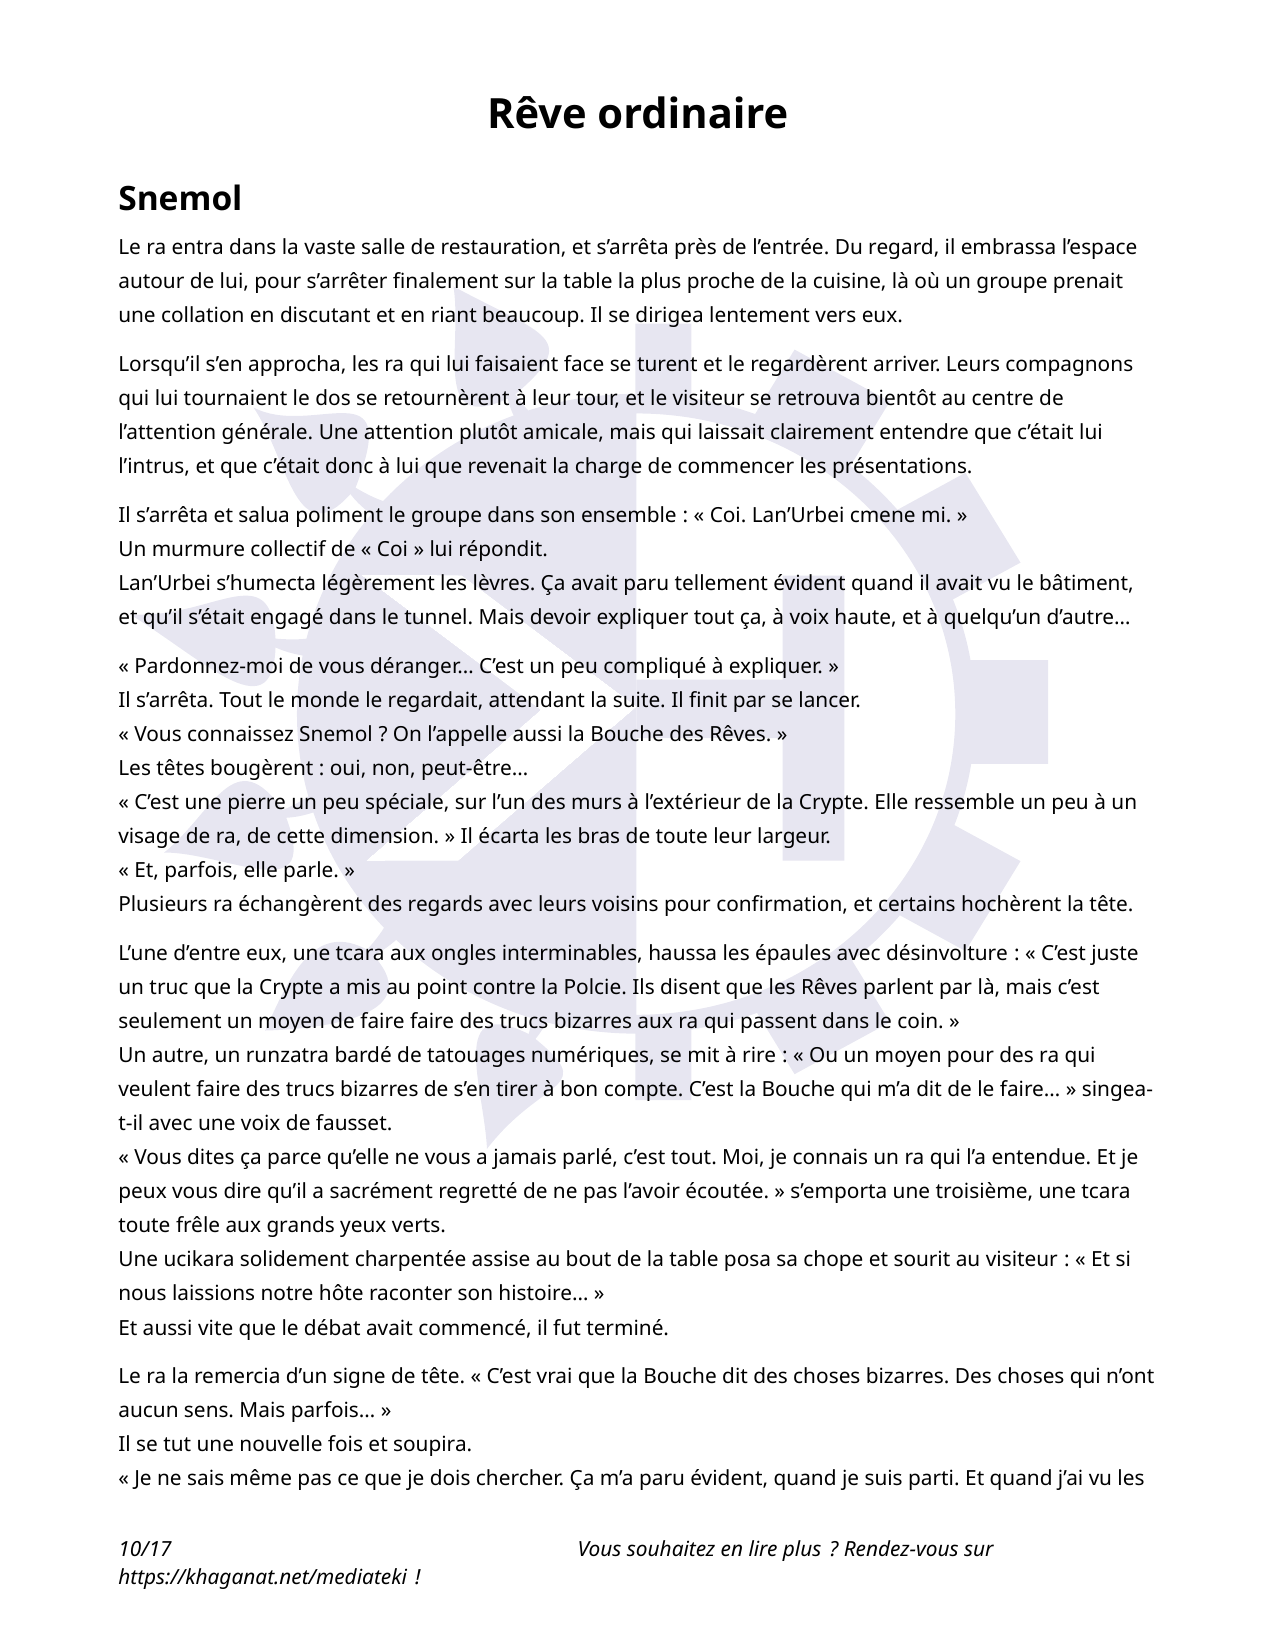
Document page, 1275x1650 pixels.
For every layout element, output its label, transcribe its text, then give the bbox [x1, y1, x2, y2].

text Le ra la remercia d’un signe de tête. « C’est vrai que la Bouche dit des choses bizarres. Des choses qui n’ont aucun sens. Mais parfois… » Il se tut une nouvelle fois et soupira. « Je ne sais même pas ce que je dois chercher. Ça m’a paru évident, quand je suis parti. Et quand j’ai vu les [118, 1361, 1157, 1492]
text Il s’arrêta et salua poliment le groupe dans son ensemble : « Coi. Lan’Urbei cmene mi. » Un murmure collectif de « Coi » lui répondit. Lan’Urbei s’humecta légèrement les lèvres. Ça avait paru tellement évident quand il avait vu le bâtiment, et qu’il s’était engagé dans le tunnel. Mais devoir expliquer tout ça, à voix haute, et à quelqu’un d’autre… [118, 500, 1157, 631]
subtitle Rêve ordinaire [118, 84, 1157, 141]
text Le ra entra dans la vaste salle de restauration, et s’arrêta près de l’entrée. Du regard, il embrassa l’espace autour de lui, pour s’arrêter finalement sur la table la plus proche de la cuisine, là où un groupe prenait une collation en discutant et en riant beaucoup. Il se dirigea lentement vers eux. [118, 232, 1157, 329]
text L’une d’entre eux, une tcara aux ongles interminables, haussa les épaules avec désinvolture : « C’est juste un truc que la Crypte a mis au point contre la Polcie. Ils disent que les Rêves parlent par là, mais c’est seulement un moyen de faire faire des trucs bizarres aux ra qui passent dans le coin. » Un autre, un runzatra bardé de tatouages numériques, se mit à rire : « Ou un moyen pour des ra qui veulent faire des trucs bizarres de s’en tirer à bon compte. C’est la Bouche qui m’a dit de le faire… » singea-t-il avec une voix de fausset. « Vous dites ça parce qu’elle ne vous a jamais parlé, c’est tout. Moi, je connais un ra qui l’a entendue. Et je peux vous dire qu’il a sacrément regretté de ne pas l’avoir écoutée. » s’emporta une troisième, une tcara toute frêle aux grands yeux verts. Une ucikara solidement charpentée assise au bout de la table posa sa chope et sourit au visiteur : « Et si nous laissions notre hôte raconter son histoire… » Et aussi vite que le débat avait commencé, il fut terminé. [118, 938, 1157, 1341]
text « Pardonnez-moi de vous déranger… C’est un peu compliqué à expliquer. » Il s’arrêta. Tout le monde le regardait, attendant la suite. Il finit par se lancer. « Vous connaissez Snemol ? On l’appelle aussi la Bouche des Rêves. » Les têtes bougèrent : oui, non, peut-être… « C’est une pierre un peu spéciale, sur l’un des murs à l’extérieur de la Crypte. Elle ressemble un peu à un visage de ra, de cette dimension. » Il écarta les bras de toute leur largeur. « Et, parfois, elle parle. » Plusieurs ra échangèrent des regards avec leurs voisins pour confirmation, et certains hochèrent la tête. [118, 651, 1157, 918]
text Lorsqu’il s’en approcha, les ra qui lui faisaient face se turent et le regardèrent arriver. Leurs compagnons qui lui tournaient le dos se retournèrent à leur tour, et le visiteur se retrouva bientôt au centre de l’attention générale. Une attention plutôt amicale, mais qui laissait clairement entendre que c’était lui l’intrus, et que c’était donc à lui que revenait la charge de commencer les présentations. [118, 349, 1157, 480]
subtitle Snemol [118, 174, 1157, 220]
